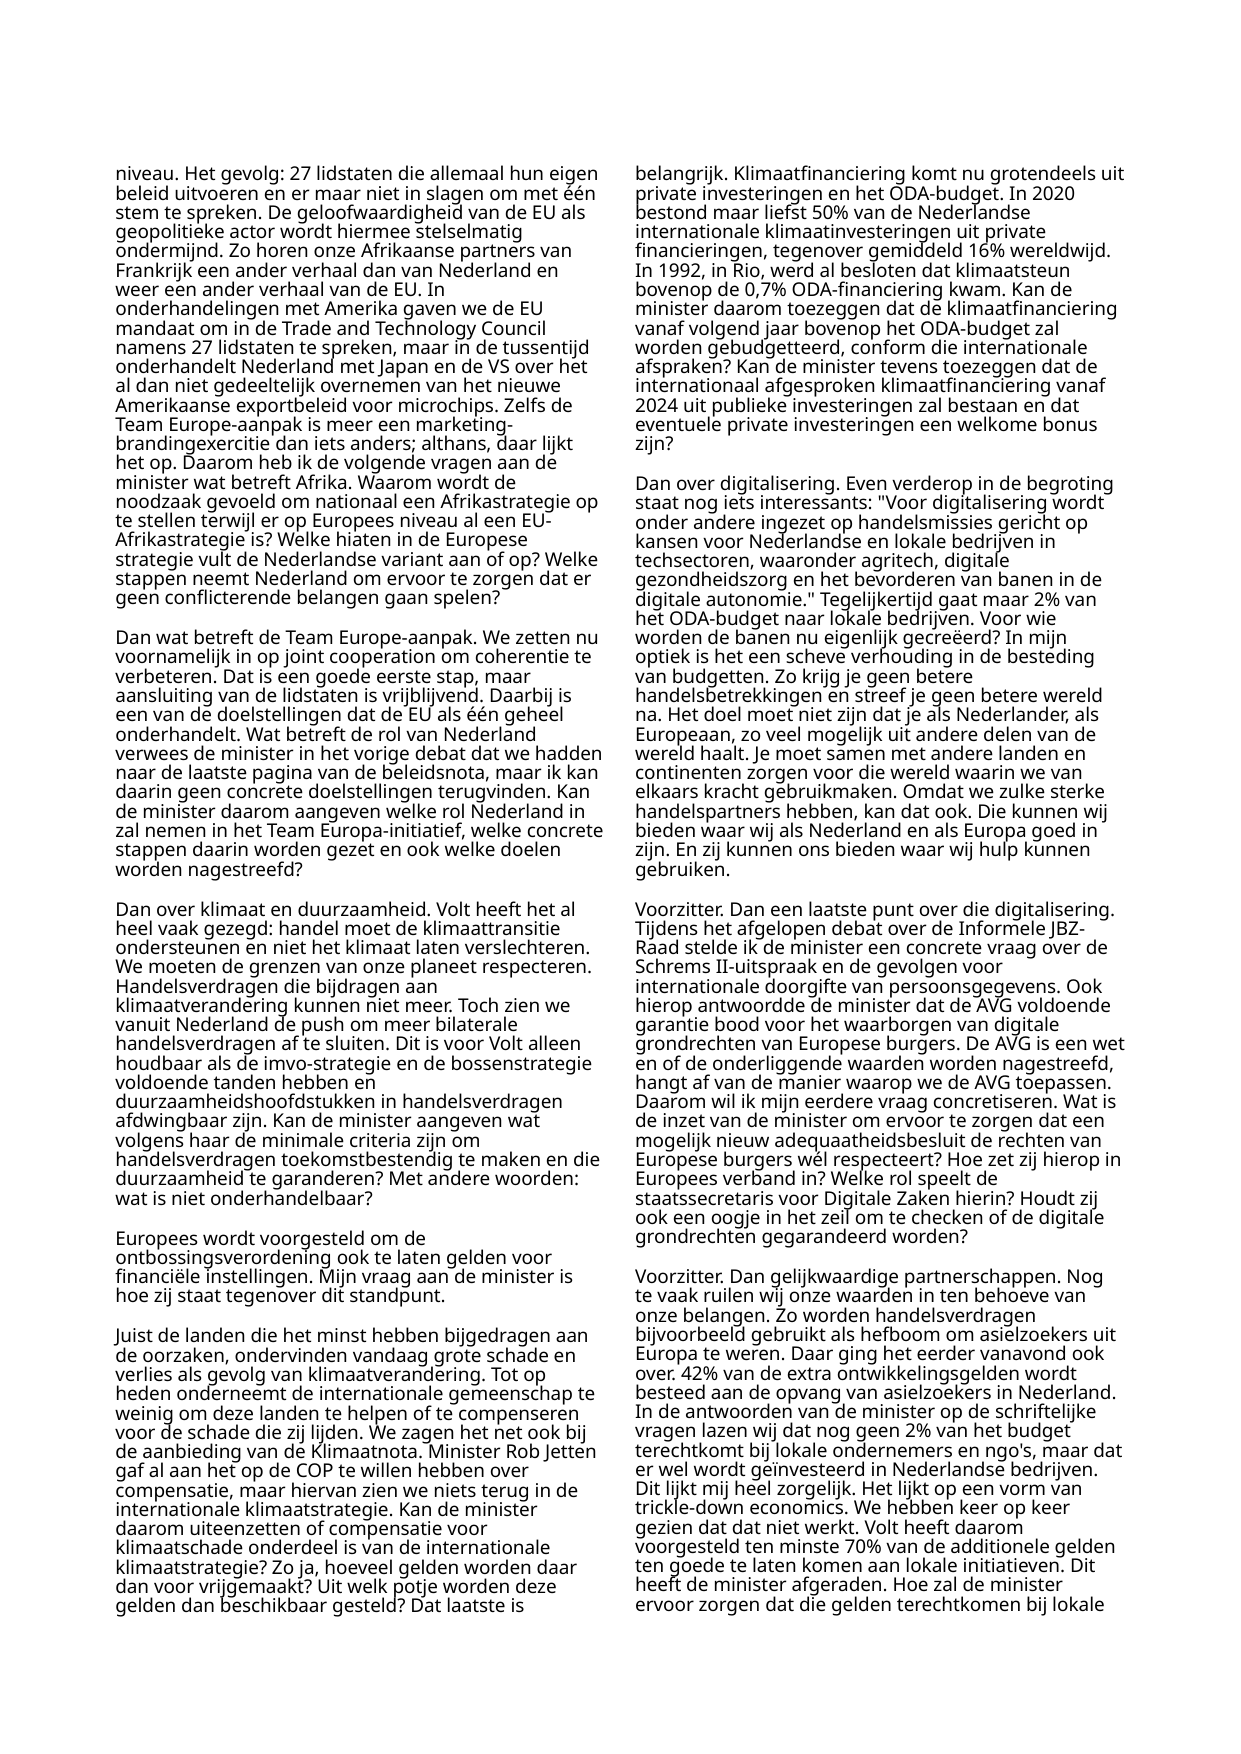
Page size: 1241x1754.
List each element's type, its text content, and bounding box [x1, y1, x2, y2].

text Europees wordt voorgesteld om de ontbossingsverordening ook te laten gelden voor financiële instellingen. Mijn vraag aan de minister is hoe zij staat tegenover dit standpunt. [115, 1229, 605, 1307]
text Dan over klimaat en duurzaamheid. Volt heeft het al heel vaak gezegd: handel moet de klimaattransitie ondersteunen en niet het klimaat laten verslechteren. We moeten de grenzen van onze planeet respecteren. Handelsverdragen die bijdragen aan klimaatverandering kunnen niet meer. Toch zien we vanuit Nederland de push om meer bilaterale handelsverdragen af te sluiten. Dit is voor Volt alleen houdbaar als de imvo-strategie en de bossenstrategie voldoende tanden hebben en duurzaamheidshoofdstukken in handelsverdragen afdwingbaar zijn. Kan de minister aangeven wat volgens haar de minimale criteria zijn om handelsverdragen toekomstbestendig te maken en die duurzaamheid te garanderen? Met andere woorden: wat is niet onderhandelbaar? [115, 901, 605, 1209]
text Dan over digitalisering. Even verderop in de begroting staat nog iets interessants: "Voor digitalisering wordt onder andere ingezet op handelsmissies gericht op kansen voor Nederlandse en lokale bedrijven in techsectoren, waaronder agritech, digitale gezondheidszorg en het bevorderen van banen in de digitale autonomie." Tegelijkertijd gaat maar 2% van het ODA-budget naar lokale bedrijven. Voor wie worden de banen nu eigenlijk gecreëerd? In mijn optiek is het een scheve verhouding in de besteding van budgetten. Zo krijg je geen betere handelsbetrekkingen en streef je geen betere wereld na. Het doel moet niet zijn dat je als Nederlander, als Europeaan, zo veel mogelijk uit andere delen van de wereld haalt. Je moet samen met andere landen en continenten zorgen voor die wereld waarin we van elkaars kracht gebruikmaken. Omdat we zulke sterke handelspartners hebben, kan dat ook. Die kunnen wij bieden waar wij als Nederland en als Europa goed in zijn. En zij kunnen ons bieden waar wij hulp kunnen gebruiken. [635, 475, 1125, 880]
text Dan wat betreft de Team Europe-aanpak. We zetten nu voornamelijk in op joint cooperation om coherentie te verbeteren. Dat is een goede eerste stap, maar aansluiting van de lidstaten is vrijblijvend. Daarbij is een van de doelstellingen dat de EU als één geheel onderhandelt. Wat betreft de rol van Nederland verwees de minister in het vorige debat dat we hadden naar de laatste pagina van de beleidsnota, maar ik kan daarin geen concrete doelstellingen terugvinden. Kan de minister daarom aangeven welke rol Nederland in zal nemen in het Team Europa-initiatief, welke concrete stappen daarin worden gezet en ook welke doelen worden nagestreefd? [115, 629, 605, 880]
text Voorzitter. Dan gelijkwaardige partnerschappen. Nog te vaak ruilen wij onze waarden in ten behoeve van onze belangen. Zo worden handelsverdragen bijvoorbeeld gebruikt als hefboom om asielzoekers uit Europa te weren. Daar ging het eerder vanavond ook over. 42% van de extra ontwikkelingsgelden wordt besteed aan de opvang van asielzoekers in Nederland. In de antwoorden van de minister op de schriftelijke vragen lazen wij dat nog geen 2% van het budget terechtkomt bij lokale ondernemers en ngo's, maar dat er wel wordt geïnvesteerd in Nederlandse bedrijven. Dit lijkt mij heel zorgelijk. Het lijkt op een vorm van trickle-down economics. We hebben keer op keer gezien dat dat niet werkt. Volt heeft daarom voorgesteld ten minste 70% van de additionele gelden ten goede te laten komen aan lokale initiatieven. Dit heeft de minister afgeraden. Hoe zal de minister ervoor zorgen dat die gelden terechtkomen bij lokale [635, 1268, 1125, 1615]
text Voorzitter. Dan een laatste punt over die digitalisering. Tijdens het afgelopen debat over de Informele JBZ-Raad stelde ik de minister een concrete vraag over de Schrems II-uitspraak en de gevolgen voor internationale doorgifte van persoonsgegevens. Ook hierop antwoordde de minister dat de AVG voldoende garantie bood voor het waarborgen van digitale grondrechten van Europese burgers. De AVG is een wet en of de onderliggende waarden worden nagestreefd, hangt af van de manier waarop we de AVG toepassen. Daarom wil ik mijn eerdere vraag concretiseren. Wat is de inzet van de minister om ervoor te zorgen dat een mogelijk nieuw adequaatheidsbesluit de rechten van Europese burgers wél respecteert? Hoe zet zij hierop in Europees verband in? Welke rol speelt de staatssecretaris voor Digitale Zaken hierin? Houdt zij ook een oogje in het zeil om te checken of de digitale grondrechten gegarandeerd worden? [635, 901, 1125, 1247]
text belangrijk. Klimaatfinanciering komt nu grotendeels uit private investeringen en het ODA-budget. In 2020 bestond maar liefst 50% van de Nederlandse internationale klimaatinvesteringen uit private financieringen, tegenover gemiddeld 16% wereldwijd. In 1992, in Rio, werd al besloten dat klimaatsteun bovenop de 0,7% ODA-financiering kwam. Kan de minister daarom toezeggen dat de klimaatfinanciering vanaf volgend jaar bovenop het ODA-budget zal worden gebudgetteerd, conform die internationale afspraken? Kan de minister tevens toezeggen dat de internationaal afgesproken klimaatfinanciering vanaf 2024 uit publieke investeringen zal bestaan en dat eventuele private investeringen een welkome bonus zijn? [635, 165, 1125, 454]
text niveau. Het gevolg: 27 lidstaten die allemaal hun eigen beleid uitvoeren en er maar niet in slagen om met één stem te spreken. De geloofwaardigheid van de EU als geopolitieke actor wordt hiermee stelselmatig ondermijnd. Zo horen onze Afrikaanse partners van Frankrijk een ander verhaal dan van Nederland en weer een ander verhaal van de EU. In onderhandelingen met Amerika gaven we de EU mandaat om in de Trade and Technology Council namens 27 lidstaten te spreken, maar in de tussentijd onderhandelt Nederland met Japan en de VS over het al dan niet gedeeltelijk overnemen van het nieuwe Amerikaanse exportbeleid voor microchips. Zelfs de Team Europe-aanpak is meer een marketing-brandingexercitie dan iets anders; althans, daar lijkt het op. Daarom heb ik de volgende vragen aan de minister wat betreft Afrika. Waarom wordt de noodzaak gevoeld om nationaal een Afrikastrategie op te stellen terwijl er op Europees niveau al een EU-Afrikastrategie is? Welke hiaten in de Europese strategie vult de Nederlandse variant aan of op? Welke stappen neemt Nederland om ervoor te zorgen dat er geen conflicterende belangen gaan spelen? [115, 165, 605, 608]
text Juist de landen die het minst hebben bijgedragen aan de oorzaken, ondervinden vandaag grote schade en verlies als gevolg van klimaatverandering. Tot op heden onderneemt de internationale gemeenschap te weinig om deze landen te helpen of te compenseren voor de schade die zij lijden. We zagen het net ook bij de aanbieding van de Klimaatnota. Minister Rob Jetten gaf al aan het op de COP te willen hebben over compensatie, maar hiervan zien we niets terug in de internationale klimaatstrategie. Kan de minister daarom uiteenzetten of compensatie voor klimaatschade onderdeel is van de internationale klimaatstrategie? Zo ja, hoeveel gelden worden daar dan voor vrijgemaakt? Uit welk potje worden deze gelden dan beschikbaar gesteld? Dat laatste is [115, 1327, 605, 1616]
